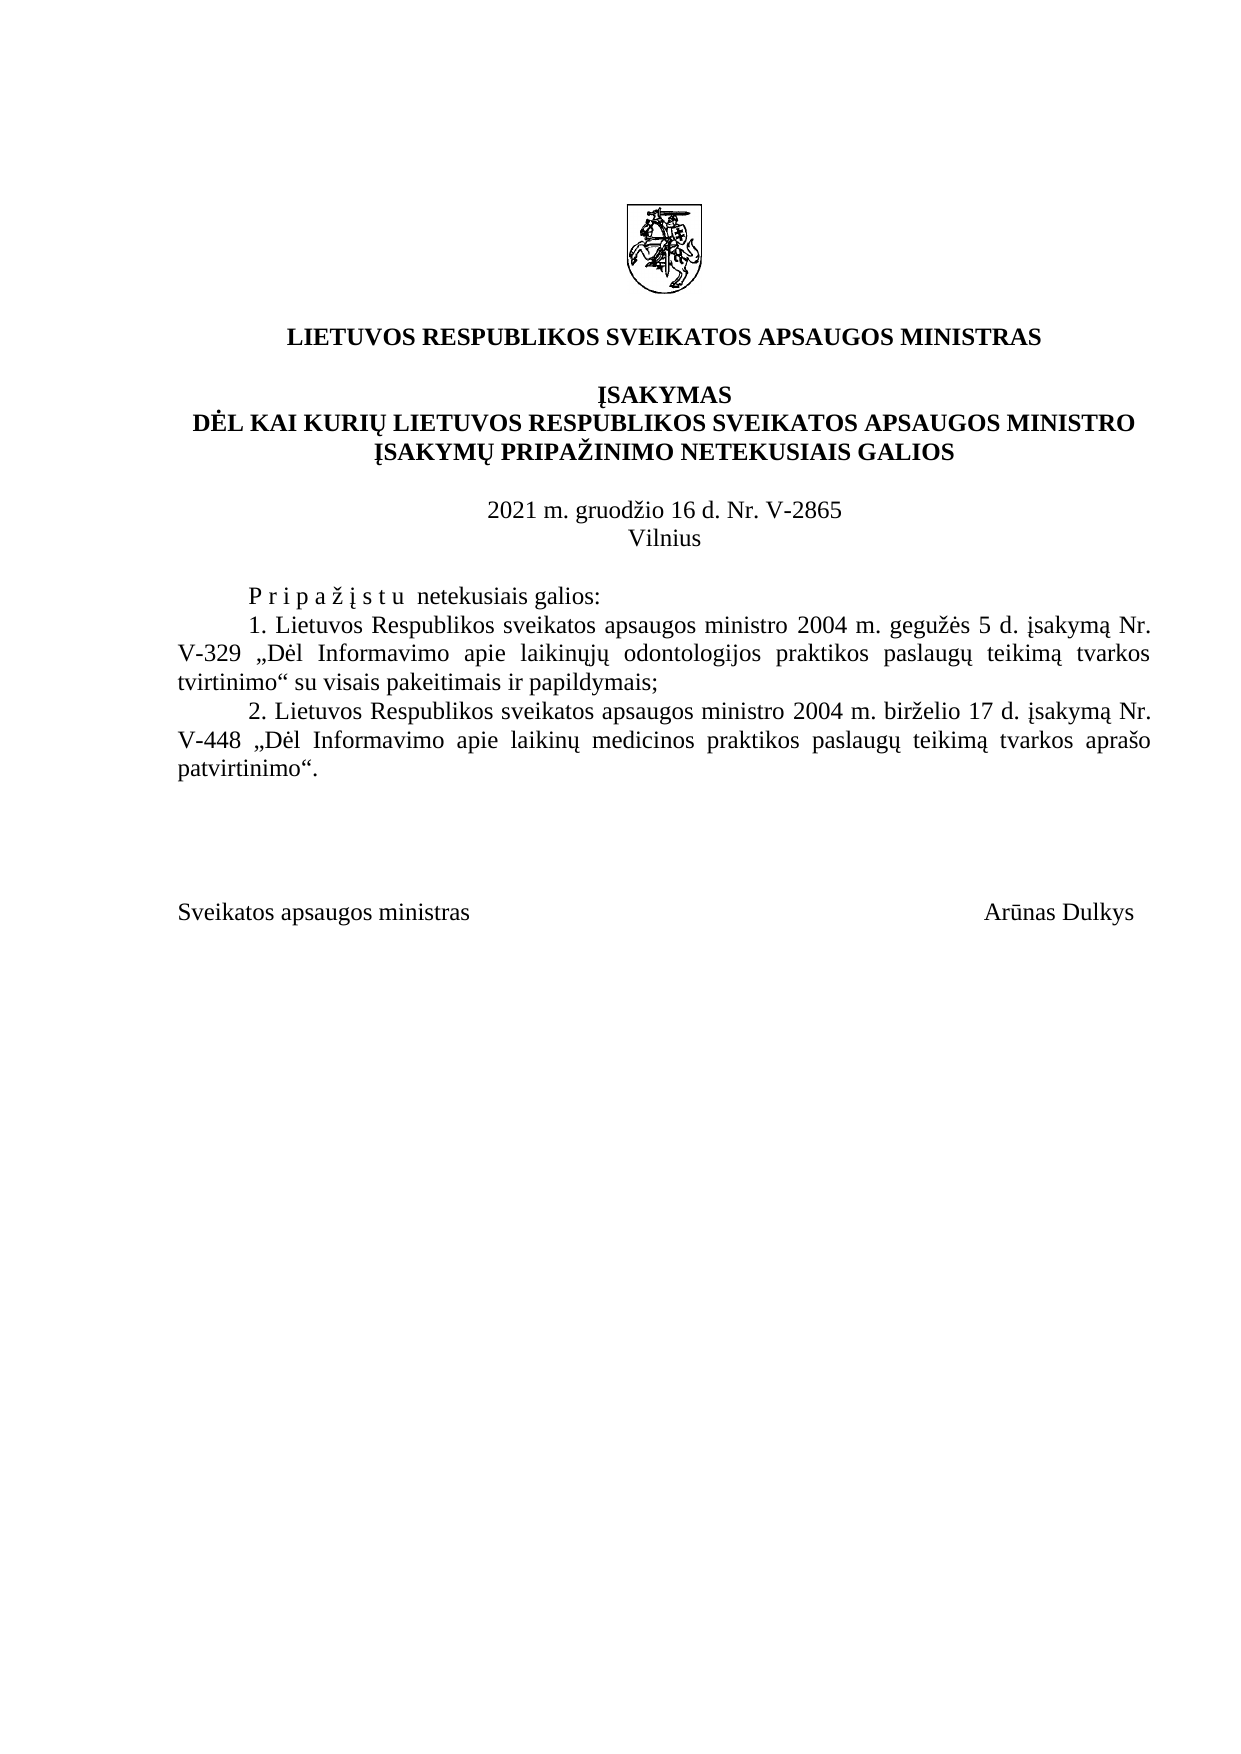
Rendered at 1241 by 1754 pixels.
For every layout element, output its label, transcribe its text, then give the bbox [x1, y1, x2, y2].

text Vilnius [177, 523, 1152, 552]
text DĖL KAI KURIŲ LIETUVOS RESPUBLIKOS SVEIKATOS APSAUGOS MINISTRO ĮSAKYMŲ PRIPAŽINIMO NETEKUSIAIS GALIOS [177, 408, 1152, 466]
text Pripažįstu netekusiais galios: [177, 581, 1137, 610]
text 2021 m. gruodžio 16 d. Nr. V-2865 [177, 495, 1152, 523]
text LIETUVOS RESPUBLIKOS SVEIKATOS APSAUGOS MINISTRAS [177, 322, 1152, 351]
text Sveikatos apsaugos ministras Arūnas Dulkys [177, 897, 1137, 926]
text 1. Lietuvos Respublikos sveikatos apsaugos ministro 2004 m. gegužės 5 d. įsakymą Nr. V-329 „Dėl Informavimo apie laikinųjų odontologijos praktikos paslaugų teikimą tvarkos tvirtinimo“ su visais pakeitimais ir papildymais; [177, 610, 1152, 696]
text 2. Lietuvos Respublikos sveikatos apsaugos ministro 2004 m. birželio 17 d. įsakymą Nr. V-448 „Dėl Informavimo apie laikinų medicinos praktikos paslaugų teikimą tvarkos aprašo patvirtinimo“. [177, 696, 1152, 782]
text ĮSAKYMAS [177, 380, 1152, 408]
